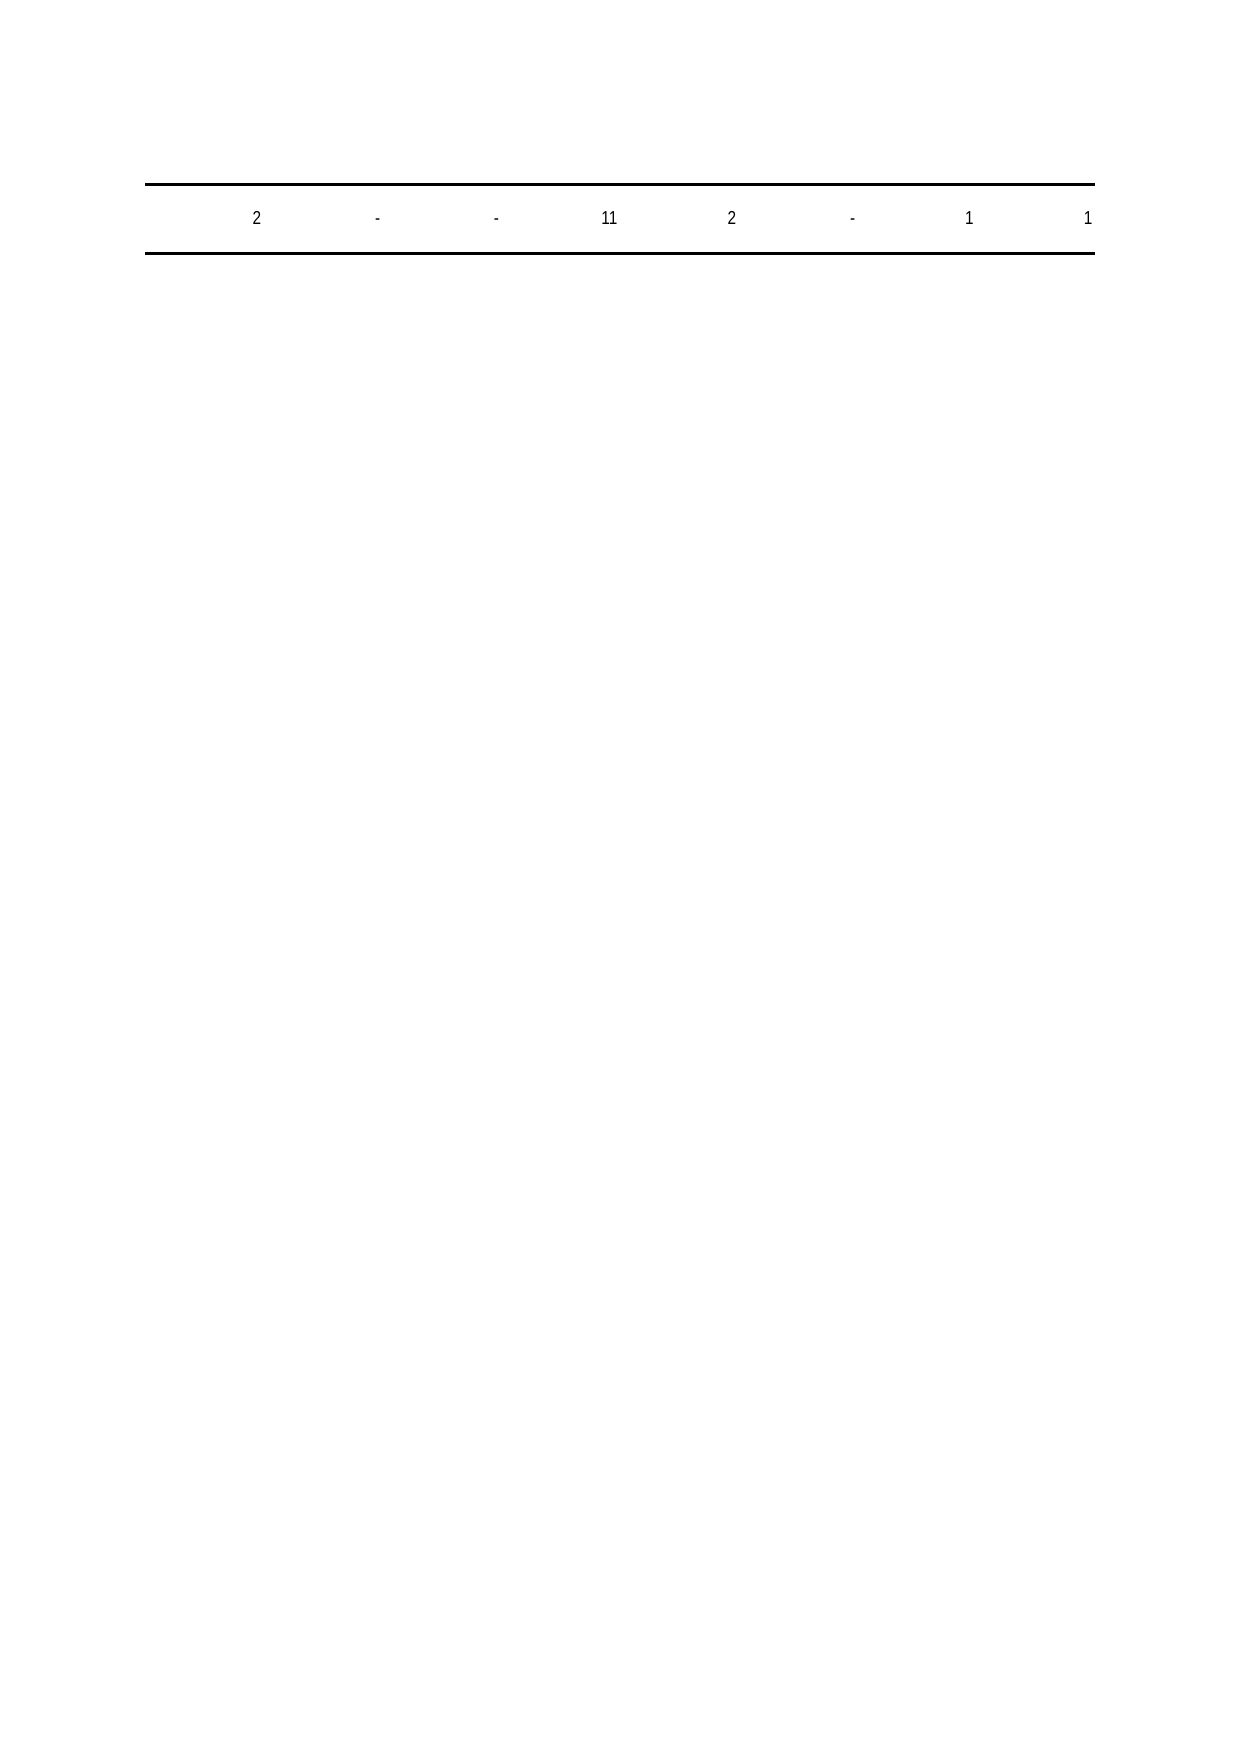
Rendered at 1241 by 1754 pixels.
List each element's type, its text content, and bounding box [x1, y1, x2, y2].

table_cell 1 [858, 186, 976, 252]
table_cell - [739, 186, 858, 252]
table_cell - [264, 186, 383, 252]
table_cell 2 [620, 186, 739, 252]
table_cell 2 [145, 186, 264, 252]
table_cell - [383, 186, 501, 252]
table_cell 1 [976, 186, 1095, 252]
table_cell 11 [501, 186, 620, 252]
